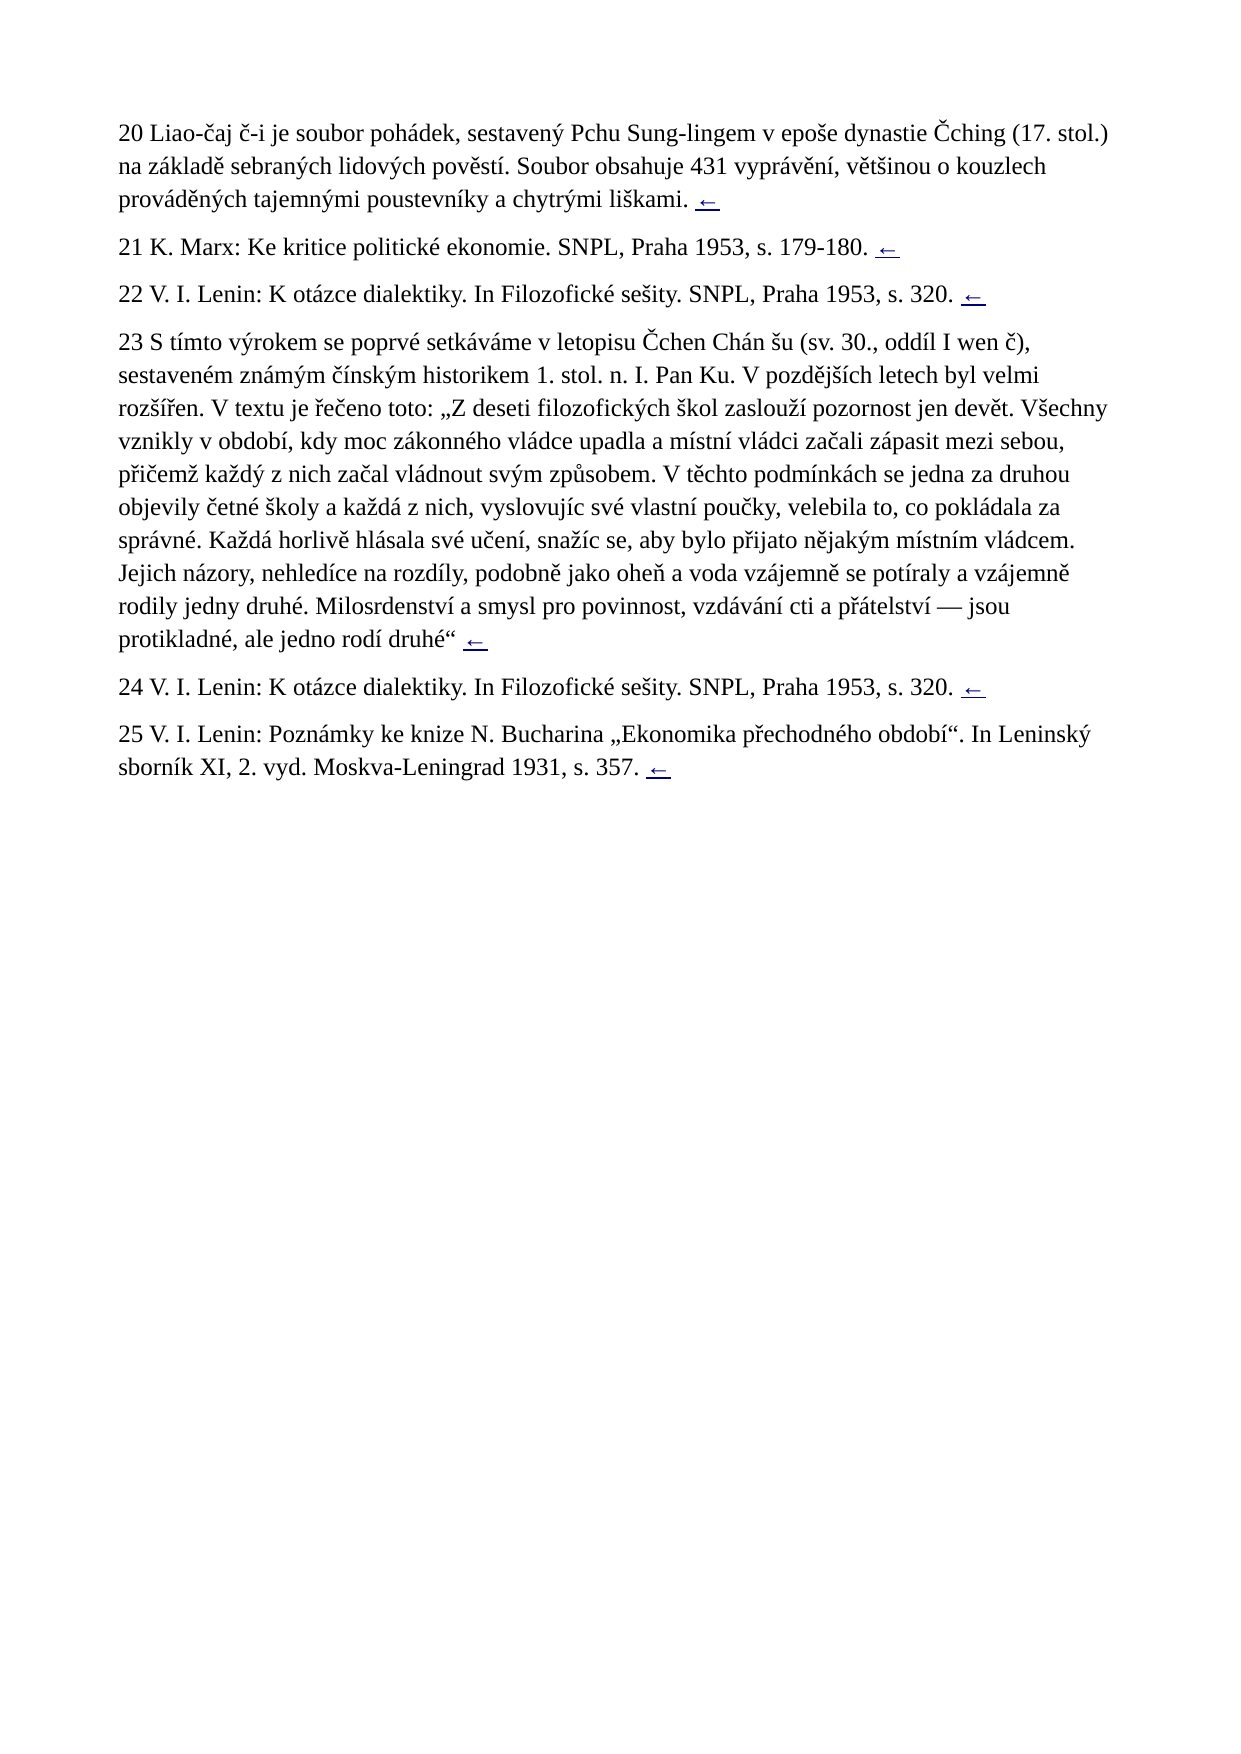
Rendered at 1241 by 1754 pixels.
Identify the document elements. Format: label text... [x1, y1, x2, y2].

text 23 S tímto výrokem se poprvé setkáváme v letopisu Čchen Chán šu (sv. 30., oddíl I wen č), sestaveném známým čínským historikem 1. stol. n. I. Pan Ku. V pozdějších letech byl velmi rozšířen. V textu je řečeno toto: „Z deseti filozofických škol zaslouží pozornost jen devět. Všechny vznikly v období, kdy moc zákonného vládce upadla a místní vládci začali zápasit mezi sebou, přičemž každý z nich začal vládnout svým způsobem. V těchto podmínkách se jedna za druhou objevily četné školy a každá z nich, vyslovujíc své vlastní poučky, velebila to, co pokládala za správné. Každá horlivě hlásala své učení, snažíc se, aby bylo přijato nějakým místním vládcem. Jejich názory, nehledíce na rozdíly, podobně jako oheň a voda vzájemně se potíraly a vzájemně rodily jedny druhé. Milosrdenství a smysl pro povinnost, vzdávání cti a přátelství — jsou protikladné, ale jedno rodí druhé“ ← [118, 327, 1122, 653]
text 21 K. Marx: Ke kritice politické ekonomie. SNPL, Praha 1953, s. 179-180. ← [118, 232, 1122, 261]
text 24 V. I. Lenin: K otázce dialektiky. In Filozofické sešity. SNPL, Praha 1953, s. 320. ← [118, 672, 1122, 701]
text 20 Liao-čaj č-i je soubor pohádek, sestavený Pchu Sung-lingem v epoše dynastie Čching (17. stol.) na základě sebraných lidových pověstí. Soubor obsahuje 431 vyprávění, většinou o kouzlech prováděných tajemnými poustevníky a chytrými liškami. ← [118, 118, 1122, 213]
text 25 V. I. Lenin: Poznámky ke knize N. Bucharina „Ekonomika přechodného období“. In Leninský sborník XI, 2. vyd. Moskva-Leningrad 1931, s. 357. ← [118, 719, 1122, 781]
text 22 V. I. Lenin: K otázce dialektiky. In Filozofické sešity. SNPL, Praha 1953, s. 320. ← [118, 279, 1122, 308]
